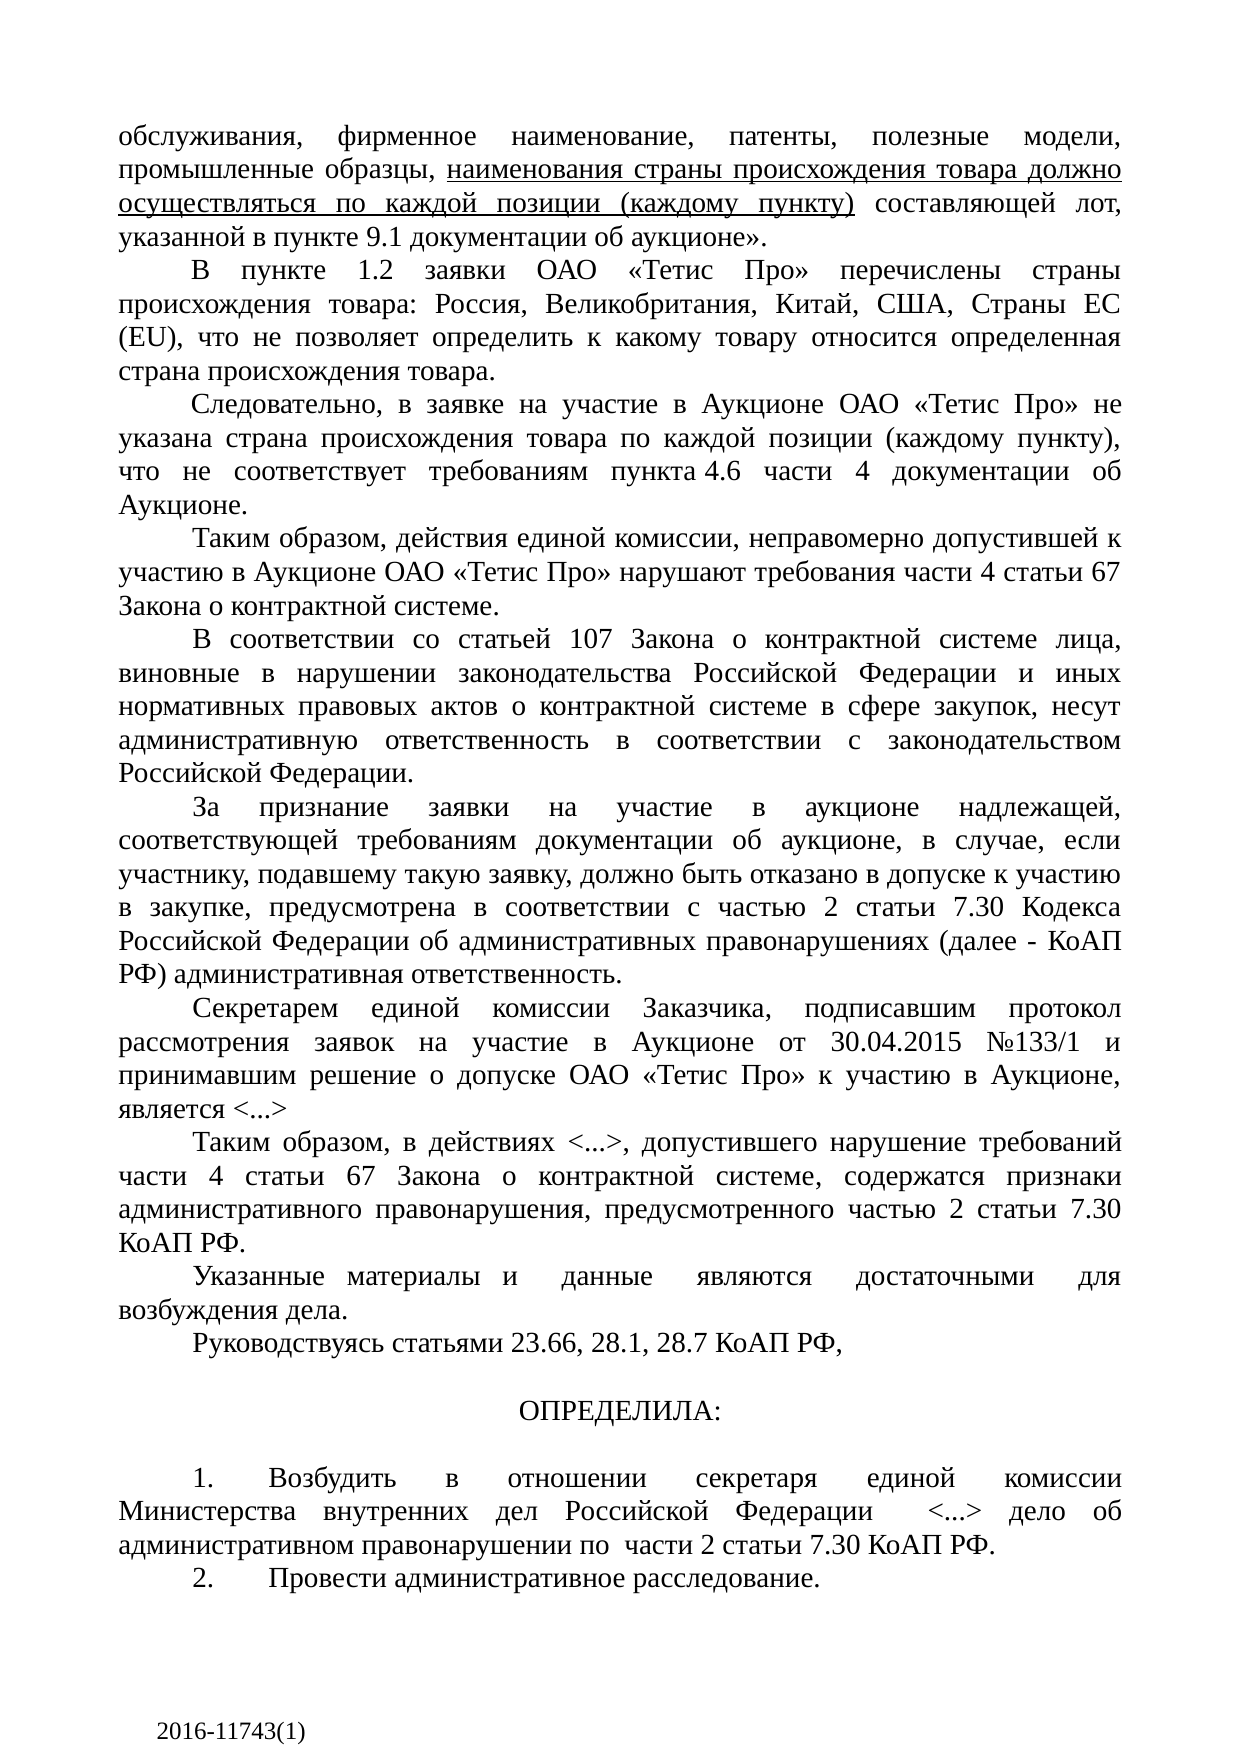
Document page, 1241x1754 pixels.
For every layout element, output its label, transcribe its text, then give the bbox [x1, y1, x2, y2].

text Руководствуясь статьями 23.66, 28.1, 28.7 КоАП РФ, [118, 1326, 1122, 1359]
list Возбудить в отношении секретаря единой комиссии Министерства внутренних дел Российской Федерации <...> дело об административном правонарушении по части 2 статьи 7.30 КоАП РФ. [118, 1460, 1122, 1560]
text обслуживания, фирменное наименование, патенты, полезные модели, промышленные образцы, наименования страны происхождения товара должно осуществляться по каждой позиции (каждому пункту) составляющей лот, указанной в пункте 9.1 документации об аукционе». [118, 118, 1122, 252]
text ОПРЕДЕЛИЛА: [118, 1393, 1122, 1426]
text За признание заявки на участие в аукционе надлежащей, соответствующей требованиям документации об аукционе, в случае, если участнику, подавшему такую заявку, должно быть отказано в допуске к участию в закупке, предусмотрена в соответствии с частью 2 статьи 7.30 Кодекса Российской Федерации об административных правонарушениях (далее - КоАП РФ) административная ответственность. [118, 789, 1122, 990]
list Провести административное расследование. [118, 1560, 1122, 1594]
text Таким образом, действия единой комиссии, неправомерно допустившей к участию в Аукционе ОАО «Тетис Про» нарушают требования части 4 статьи 67 Закона о контрактной системе. [118, 521, 1122, 621]
text Указанные материалы и данные являются достаточными для возбуждения дела. [118, 1258, 1122, 1326]
text Секретарем единой комиссии Заказчика, подписавшим протокол рассмотрения заявок на участие в Аукционе от 30.04.2015 №133/1 и принимавшим решение о допуске ОАО «Тетис Про» к участию в Аукционе, является <...> [118, 990, 1122, 1124]
text Следовательно, в заявке на участие в Аукционе ОАО «Тетис Про» не указана страна происхождения товара по каждой позиции (каждому пункту), что не соответствует требованиям пункта 4.6 части 4 документации об Аукционе. [118, 386, 1122, 521]
text Таким образом, в действиях <...>, допустившего нарушение требований части 4 статьи 67 Закона о контрактной системе, содержатся признаки административного правонарушения, предусмотренного частью 2 статьи 7.30 КоАП РФ. [118, 1124, 1122, 1258]
text В соответствии со статьей 107 Закона о контрактной системе лица, виновные в нарушении законодательства Российской Федерации и иных нормативных правовых актов о контрактной системе в сфере закупок, несут административную ответственность в соответствии с законодательством Российской Федерации. [118, 621, 1122, 789]
text В пункте 1.2 заявки ОАО «Тетис Про» перечислены страны происхождения товара: Россия, Великобритания, Китай, США, Страны ЕС (EU), что не позволяет определить к какому товару относится определенная страна происхождения товара. [118, 252, 1122, 386]
